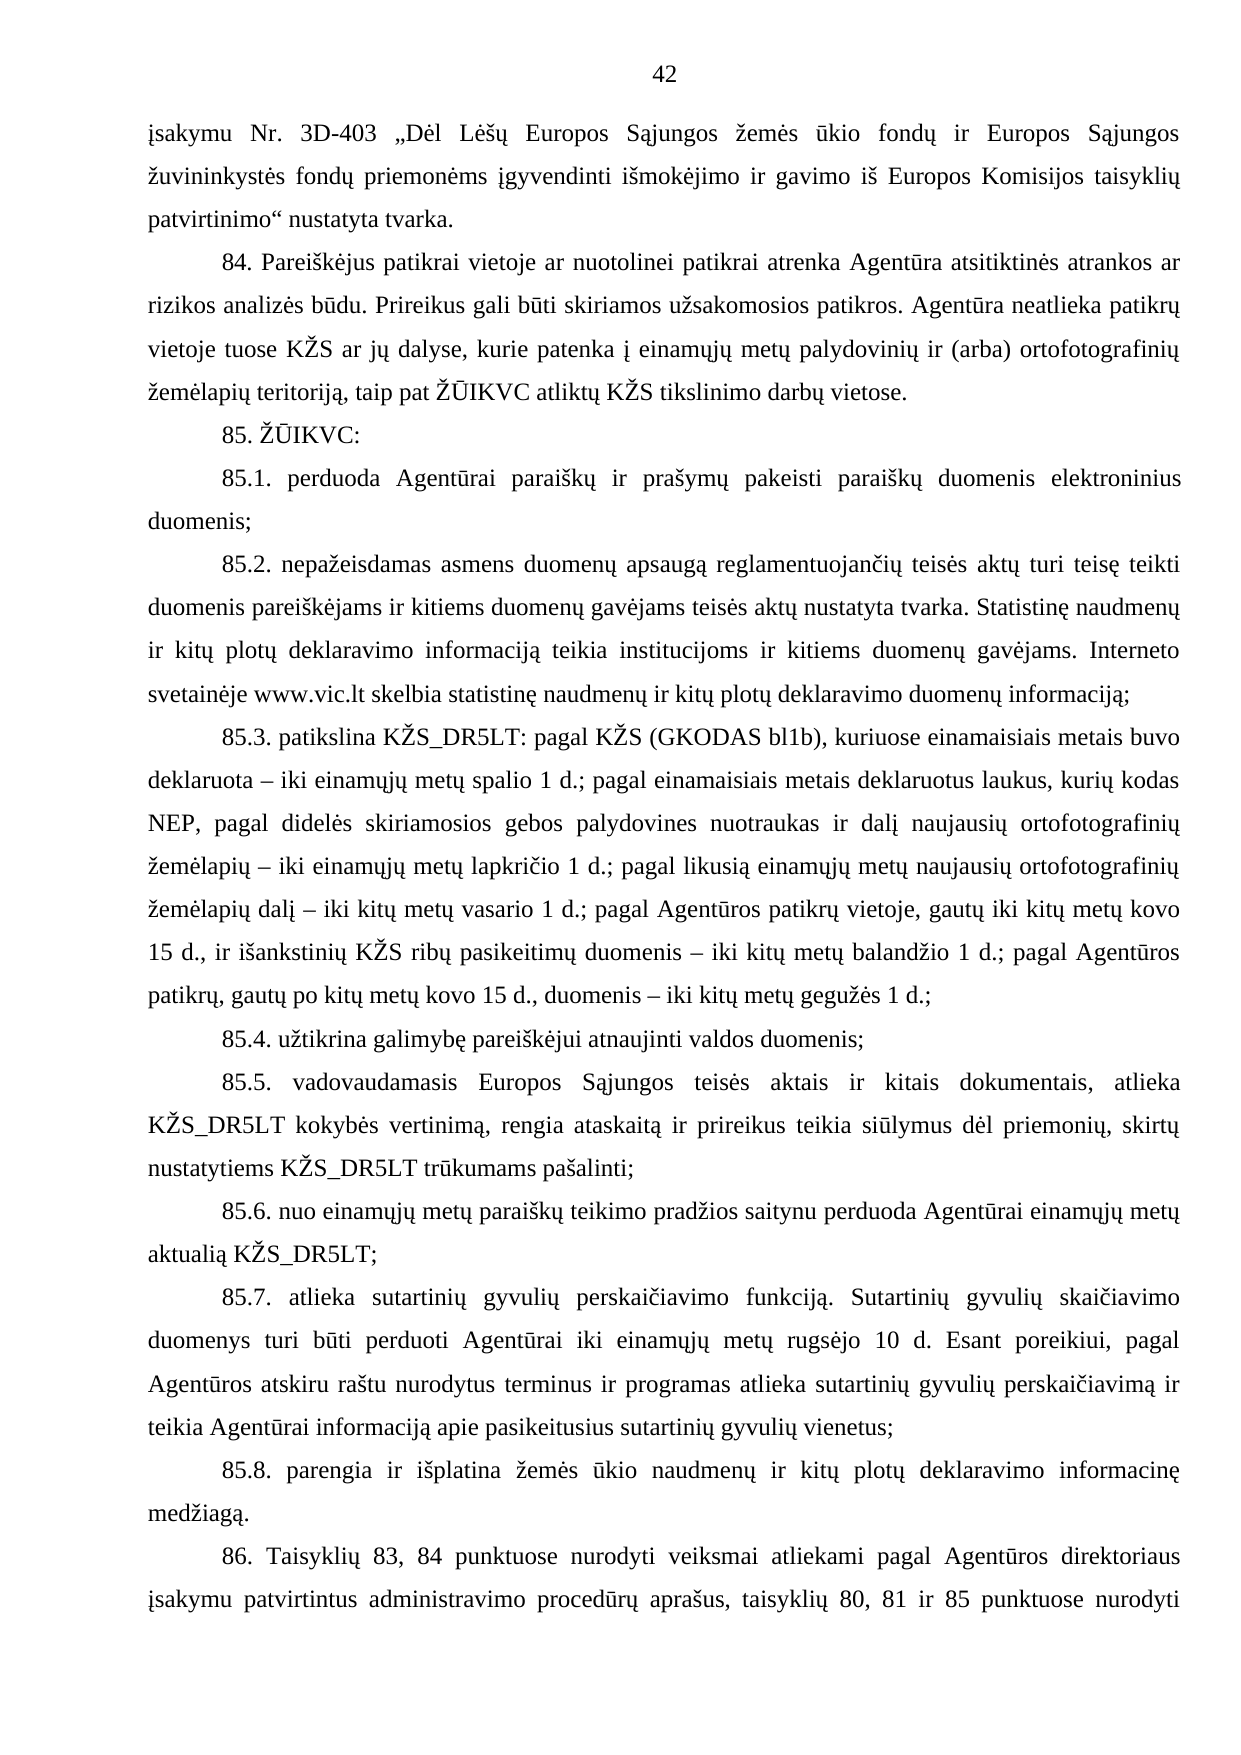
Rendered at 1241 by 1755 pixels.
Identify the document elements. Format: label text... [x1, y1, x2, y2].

text 85.2. nepažeisdamas asmens duomenų apsaugą reglamentuojančių teisės aktų turi teisę teikti duomenis pareiškėjams ir kitiems duomenų gavėjams teisės aktų nustatyta tvarka. Statistinę naudmenų ir kitų plotų deklaravimo informaciją teikia institucijoms ir kitiems duomenų gavėjams. Interneto svetainėje www.vic.lt skelbia statistinę naudmenų ir kitų plotų deklaravimo duomenų informaciją; [148, 549, 1181, 707]
text įsakymu Nr. 3D-403 „Dėl Lėšų Europos Sąjungos žemės ūkio fondų ir Europos Sąjungos žuvininkystės fondų priemonėms įgyvendinti išmokėjimo ir gavimo iš Europos Komisijos taisyklių patvirtinimo“ nustatyta tvarka. [148, 118, 1181, 233]
text 85.3. patikslina KŽS_DR5LT: pagal KŽS (GKODAS bl1b), kuriuose einamaisiais metais buvo deklaruota – iki einamųjų metų spalio 1 d.; pagal einamaisiais metais deklaruotus laukus, kurių kodas NEP, pagal didelės skiriamosios gebos palydovines nuotraukas ir dalį naujausių ortofotografinių žemėlapių – iki einamųjų metų lapkričio 1 d.; pagal likusią einamųjų metų naujausių ortofotografinių žemėlapių dalį – iki kitų metų vasario 1 d.; pagal Agentūros patikrų vietoje, gautų iki kitų metų kovo 15 d., ir išankstinių KŽS ribų pasikeitimų duomenis – iki kitų metų balandžio 1 d.; pagal Agentūros patikrų, gautų po kitų metų kovo 15 d., duomenis – iki kitų metų gegužės 1 d.; [148, 722, 1181, 1009]
text 84. Pareiškėjus patikrai vietoje ar nuotolinei patikrai atrenka Agentūra atsitiktinės atrankos ar rizikos analizės būdu. Prireikus gali būti skiriamos užsakomosios patikros. Agentūra neatlieka patikrų vietoje tuose KŽS ar jų dalyse, kurie patenka į einamųjų metų palydovinių ir (arba) ortofotografinių žemėlapių teritoriją, taip pat ŽŪIKVC atliktų KŽS tikslinimo darbų vietose. [148, 247, 1181, 406]
text 85. ŽŪIKVC: [148, 420, 1181, 449]
text 85.8. parengia ir išplatina žemės ūkio naudmenų ir kitų plotų deklaravimo informacinę medžiagą. [148, 1455, 1181, 1527]
text 85.4. užtikrina galimybę pareiškėjui atnaujinti valdos duomenis; [148, 1024, 1181, 1052]
text 86. Taisyklių 83, 84 punktuose nurodyti veiksmai atliekami pagal Agentūros direktoriaus įsakymu patvirtintus administravimo procedūrų aprašus, taisyklių 80, 81 ir 85 punktuose nurodyti [148, 1541, 1181, 1613]
text 85.1. perduoda Agentūrai paraiškų ir prašymų pakeisti paraiškų duomenis elektroninius duomenis; [148, 463, 1181, 535]
text 85.6. nuo einamųjų metų paraiškų teikimo pradžios saitynu perduoda Agentūrai einamųjų metų aktualią KŽS_DR5LT; [148, 1196, 1181, 1268]
text 85.5. vadovaudamasis Europos Sąjungos teisės aktais ir kitais dokumentais, atlieka KŽS_DR5LT kokybės vertinimą, rengia ataskaitą ir prireikus teikia siūlymus dėl priemonių, skirtų nustatytiems KŽS_DR5LT trūkumams pašalinti; [148, 1067, 1181, 1182]
text 85.7. atlieka sutartinių gyvulių perskaičiavimo funkciją. Sutartinių gyvulių skaičiavimo duomenys turi būti perduoti Agentūrai iki einamųjų metų rugsėjo 10 d. Esant poreikiui, pagal Agentūros atskiru raštu nurodytus terminus ir programas atlieka sutartinių gyvulių perskaičiavimą ir teikia Agentūrai informaciją apie pasikeitusius sutartinių gyvulių vienetus; [148, 1282, 1181, 1441]
